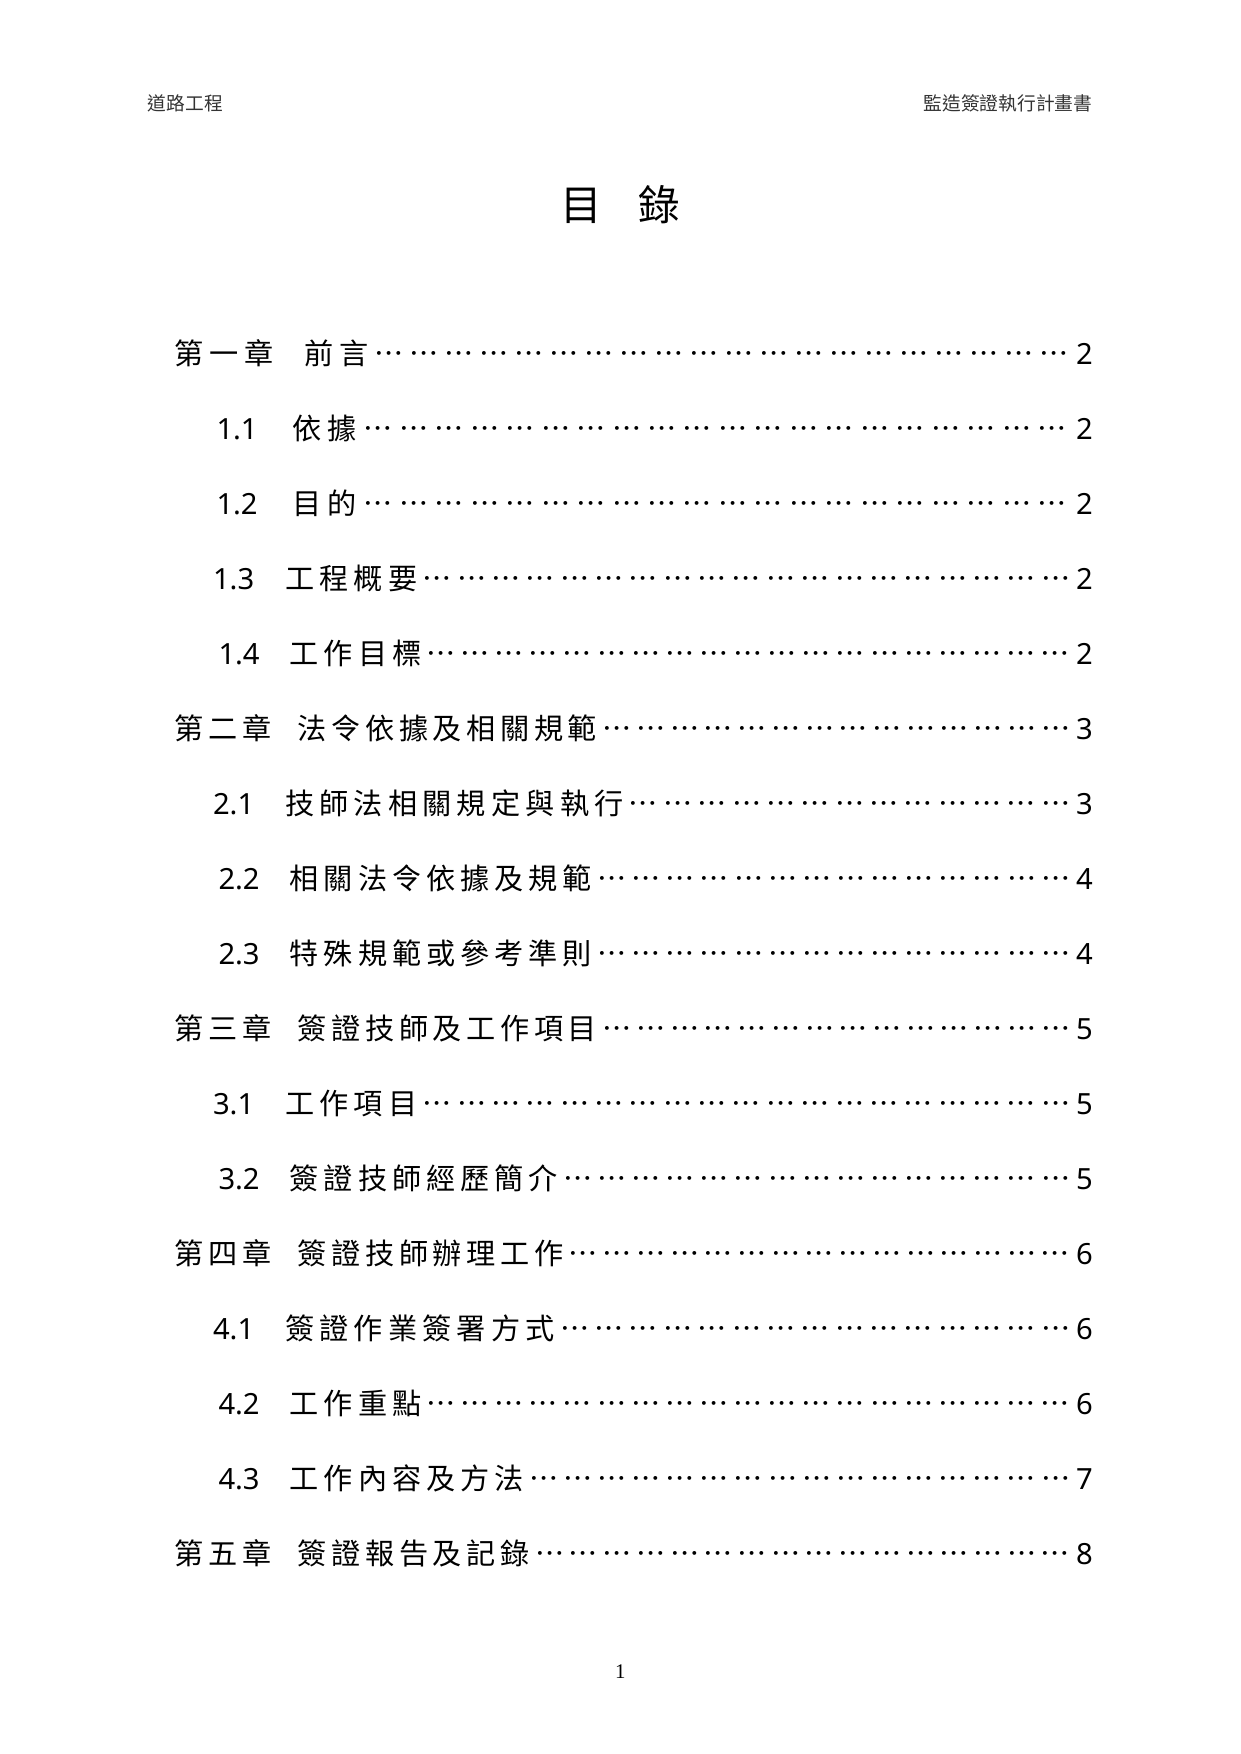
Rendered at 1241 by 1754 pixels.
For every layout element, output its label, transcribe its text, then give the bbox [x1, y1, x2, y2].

text 2.1 技師法相關規定與執行…………………………………3 [174, 764, 1092, 839]
text 目 錄 [148, 164, 1092, 239]
text 1.4 工作目標…………………………………………………2 [174, 614, 1092, 689]
text 1.3 工程概要…………………………………………………2 [174, 539, 1092, 614]
text 3.1 工作項目…………………………………………………5 [174, 1064, 1092, 1139]
text 2.2 相關法令依據及規範……………………………………4 [174, 839, 1092, 914]
text 4.3 工作內容及方法…………………………………………7 [174, 1439, 1092, 1514]
text 第四章 簽證技師辦理工作………………………………………6 [174, 1214, 1092, 1289]
text 4.1 簽證作業簽署方式………………………………………6 [174, 1289, 1092, 1364]
text 3.2 簽證技師經歷簡介………………………………………5 [174, 1139, 1092, 1214]
text 1.1 依據……………………………………………………2 [174, 389, 1092, 464]
text 第二章 法令依據及相關規範……………………………………3 [174, 689, 1092, 764]
text 第五章 簽證報告及記錄…………………………………………8 [174, 1514, 1092, 1589]
text 第一章 前言……………………………………………………2 [174, 314, 1092, 389]
text 2.3 特殊規範或參考準則……………………………………4 [174, 914, 1092, 989]
text 第三章 簽證技師及工作項目……………………………………5 [174, 989, 1092, 1064]
text 4.2 工作重點…………………………………………………6 [174, 1364, 1092, 1439]
text 1.2 目的……………………………………………………2 [174, 464, 1092, 539]
